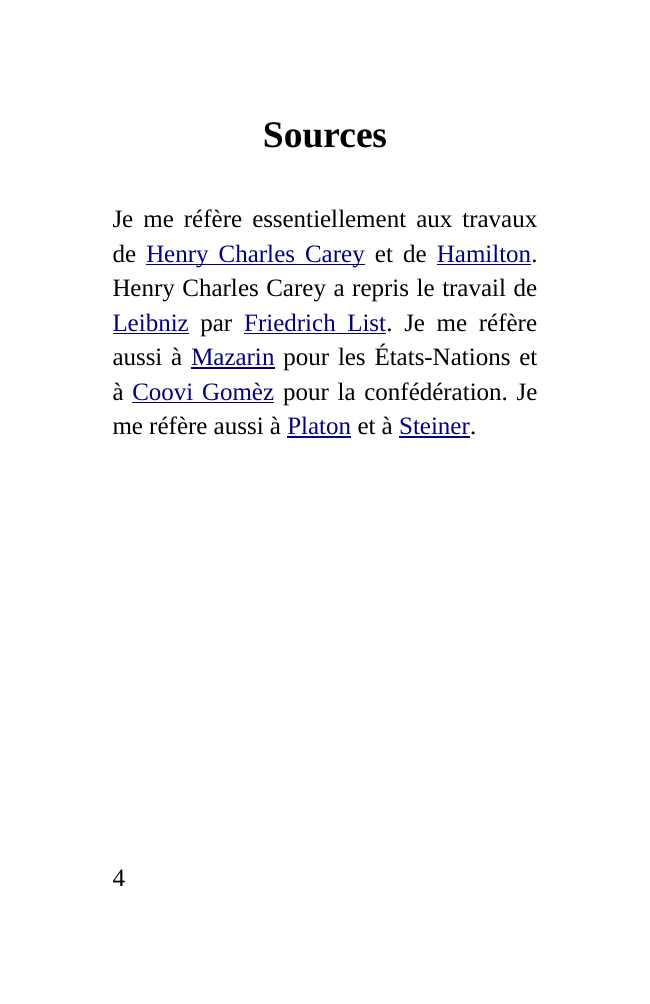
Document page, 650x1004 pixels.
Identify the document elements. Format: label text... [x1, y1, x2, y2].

subtitle Sources [112, 112, 537, 155]
text Je me réfère essentiellement aux travaux de Henry Charles Carey et de Hamilton. Henry Charles Carey a repris le travail de Leibniz par Friedrich List. Je me réfère aussi à Mazarin pour les États-Nations et à Coovi Gomèz pour la confédération. Je me réfère aussi à Platon et à Steiner. [112, 204, 537, 440]
